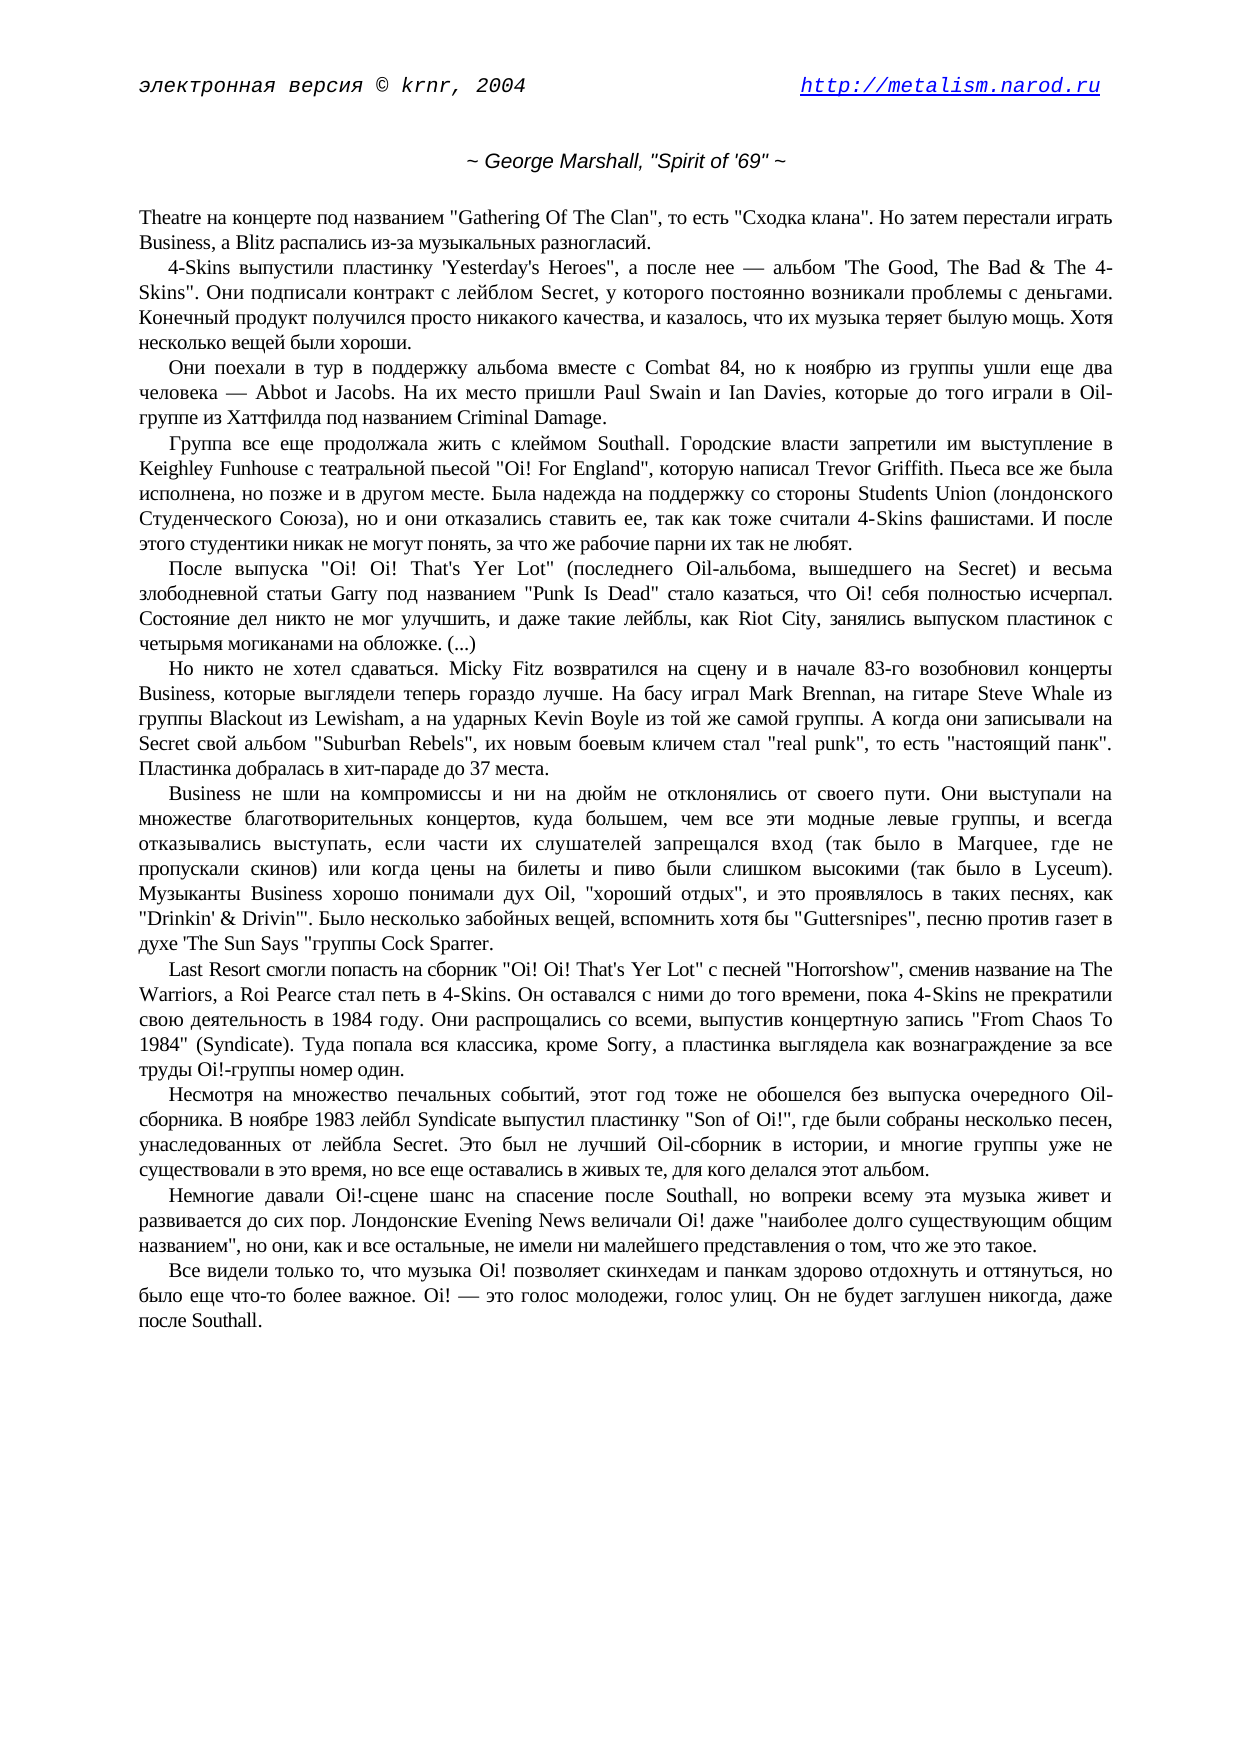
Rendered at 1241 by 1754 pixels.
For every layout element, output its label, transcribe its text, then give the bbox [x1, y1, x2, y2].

text Но никто не хотел сдаваться. Micky Fitz возвратился на сцену и в начале 83-го возобновил концерты Business, которые выглядели теперь гораздо лучше. На басу играл Mark Brennan, на гитаре Steve Whale из группы Blackout из Lewisham, а на ударных Kevin Boyle из той же самой группы. А когда они записывали на Secret свой альбом "Suburban Rebels", их новым боевым кличем стал "real punk", то есть "настоящий панк". Пластинка добралась в хит-параде до 37 места. [138, 656, 1112, 781]
text Они поехали в тур в поддержку альбома вместе с Combat 84, но к ноябрю из группы ушли еще два человека — Abbot и Jacobs. На их место пришли Paul Swain и Ian Davies, которые до того играли в Oil-группе из Хаттфилда под названием Criminal Damage. [139, 355, 1113, 430]
text Theatre на концерте под названием "Gathering Of The Clan", то есть "Сходка клана". Но затем перестали играть Business, a Blitz распались из-за музыкальных разногласий. [139, 204, 1112, 254]
text Все видели только то, что музыка Oi! позволяет скинхедам и панкам здорово отдохнуть и оттянуться, но было еще что-то более важное. Oi! — это голос молодежи, голос улиц. Он не будет заглушен никогда, даже после Southall. [138, 1258, 1112, 1333]
text Группа все еще продолжала жить с клеймом Southall. Городские власти запретили им выступление в Keighley Funhouse с театральной пьесой "Oi! For England", которую написал Trevor Griffith. Пьеса все же была исполнена, но позже и в другом месте. Была надежда на поддержку со стороны Students Union (лондонского Студенческого Союза), но и они отказались ставить ее, так как тоже считали 4-Skins фашистами. И после этого студентики никак не могут понять, за что же рабочие парни их так не любят. [139, 430, 1113, 555]
text Last Resort смогли попасть на сборник "Oi! Oi! That's Yer Lot" с песней "Horrorshow", сменив название на The Warriors, a Roi Pearce стал петь в 4-Skins. Он оставался с ними до того времени, пока 4-Skins не прекратили свою деятельность в 1984 году. Они распрощались со всеми, выпустив концертную запись "From Chaos To 1984" (Syndicate). Туда попала вся классика, кроме Sorry, а пластинка выглядела как вознаграждение за все труды Oi!-группы номер один. [139, 956, 1113, 1081]
text Немногие давали Oi!-сцене шанс на спасение после Southall, но вопреки всему эта музыка живет и развивается до сих пор. Лондонские Evening News величали Oi! даже "наиболее долго существующим общим названием", но они, как и все остальные, не имели ни малейшего представления о том, что же это такое. [138, 1183, 1112, 1258]
text После выпуска "Oi! Oi! That's Yer Lot" (последнего Oil-альбома, вышедшего на Secret) и весьма злободневной статьи Garry под названием "Punk Is Dead" стало казаться, что Oi! себя полностью исчерпал. Состояние дел никто не мог улучшить, и даже такие лейблы, как Riot City, занялись выпуском пластинок с четырьмя могиканами на обложке. (...) [139, 556, 1113, 656]
text 4-Skins выпустили пластинку 'Yesterday's Heroes", а после нее — альбом 'The Good, The Bad & The 4-Skins". Они подписали контракт с лейблом Secret, у которого постоянно возникали проблемы с деньгами. Конечный продукт получился просто никакого качества, и казалось, что их музыка теряет былую мощь. Хотя несколько вещей были хороши. [138, 255, 1113, 355]
text Несмотря на множество печальных событий, этот год тоже не обошелся без выпуска очередного Oil-сборника. В ноябре 1983 лейбл Syndicate выпустил пластинку "Son of Oi!", где были собраны несколько песен, унаследованных от лейбла Secret. Это был не лучший Oil-сборник в истории, и многие группы уже не существовали в это время, но все еще оставались в живых те, для кого делался этот альбом. [139, 1082, 1113, 1182]
text ~ George Marshall, "Spirit of '69" ~ [141, 150, 1113, 173]
text Business не шли на компромиссы и ни на дюйм не отклонялись от своего пути. Они выступали на множестве благотворительных концертов, куда большем, чем все эти модные левые группы, и всегда отказывались выступать, если части их слушателей запрещался вход (так было в Marquee, где не пропускали скинов) или когда цены на билеты и пиво были слишком высокими (так было в Lyceum). Музыканты Business хорошо понимали дух Oil, "хороший отдых", и это проявлялось в таких песнях, как "Drinkin' & Drivin'". Было несколько забойных вещей, вспомнить хотя бы "Guttersnipes", песню против газет в духе 'The Sun Says "группы Cock Sparrer. [138, 781, 1113, 956]
